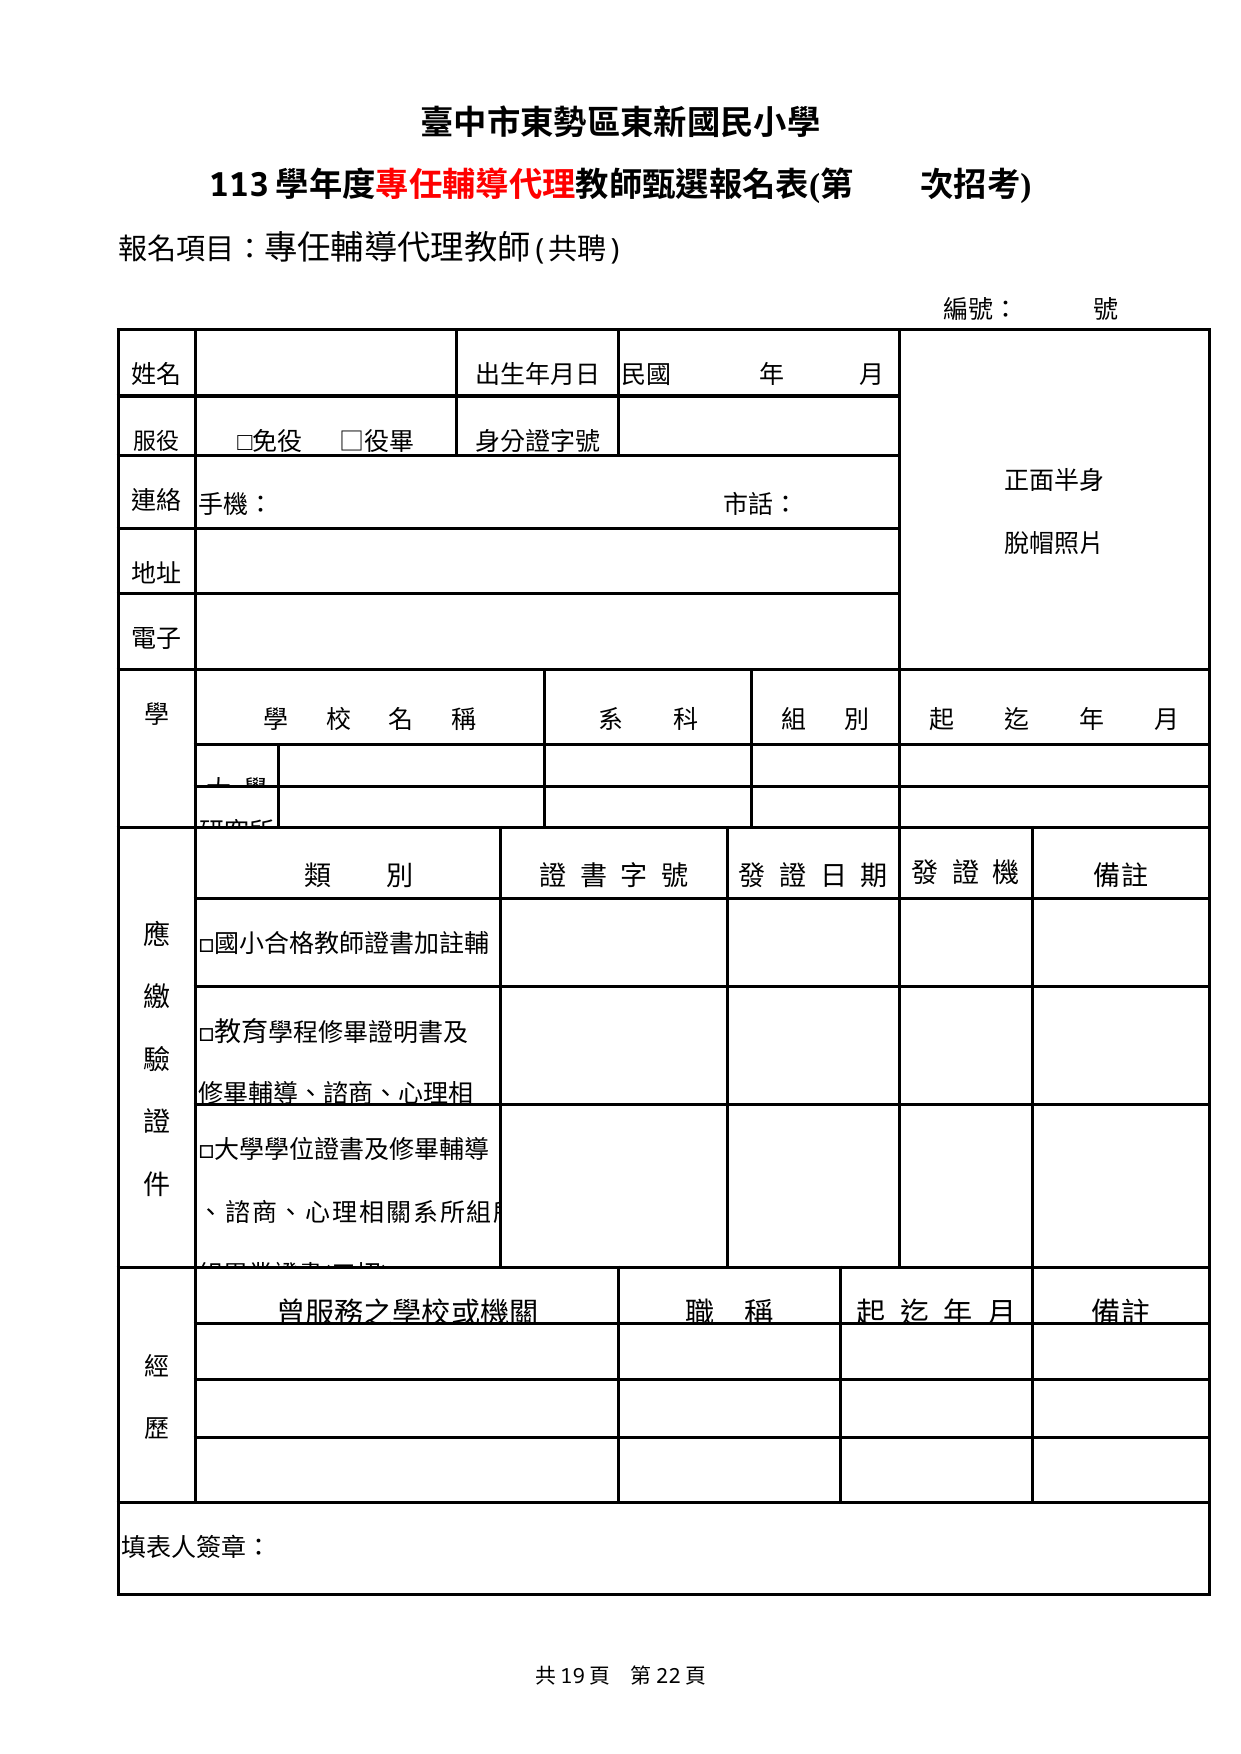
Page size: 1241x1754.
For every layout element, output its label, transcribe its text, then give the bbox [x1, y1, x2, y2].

table_cell 學 校 名 稱 [197, 671, 543, 743]
table_cell 類 別 [197, 829, 499, 897]
table_cell [197, 1439, 617, 1501]
table_cell 大 學 [197, 746, 277, 784]
table_cell 服役 情形 [120, 398, 194, 454]
table_cell 電子郵件 [120, 595, 194, 668]
table_cell 身分證字號 [458, 398, 617, 454]
table_cell [1034, 1106, 1208, 1266]
table_cell [620, 1325, 839, 1378]
table_cell 職 稱 [620, 1269, 839, 1322]
table_cell 應 繳 驗 證 件 [120, 829, 194, 1266]
table_cell [280, 746, 543, 784]
table_cell [842, 1439, 1031, 1501]
table_cell [620, 1381, 839, 1436]
text 編號： 號 [943, 266, 1232, 328]
table_cell 發 證 日 期 [729, 829, 898, 897]
table_cell [753, 746, 898, 784]
text 113學年度專任輔導代理教師甄選報名表(第 次招考) [118, 141, 1122, 203]
table_cell 經 歷 [120, 1269, 194, 1501]
table_cell [197, 1381, 617, 1436]
table_cell [1034, 1325, 1208, 1378]
table_cell [546, 746, 750, 784]
text 報名項目：專任輔導代理教師(共聘) [118, 203, 1232, 266]
table_cell [729, 988, 898, 1103]
table_cell 起 迄 年 月 [901, 671, 1208, 743]
table_cell [901, 788, 1208, 826]
table_cell 曾服務之學校或機關 [197, 1269, 617, 1322]
table_cell □免役 □役畢 [197, 398, 455, 454]
table_cell [197, 595, 898, 668]
table_cell 起 迄 年 月 [842, 1269, 1031, 1322]
table_cell [280, 788, 543, 826]
table_cell □國小合格教師證書加註輔 導專長(一招) [197, 900, 499, 984]
table_cell [620, 398, 898, 454]
table_cell 發 證 機 關 [901, 829, 1031, 897]
table_cell [620, 1439, 839, 1501]
table_cell [197, 530, 898, 592]
table_cell 填表人簽章： 填表日期：民國113年 月 日 [120, 1504, 1208, 1592]
table_cell [753, 788, 898, 826]
table_cell [901, 746, 1208, 784]
table_cell 組 別 [753, 671, 898, 743]
table_header 姓名 [120, 331, 194, 394]
table_cell [901, 988, 1031, 1103]
table_cell [502, 900, 726, 984]
table_cell [729, 1106, 898, 1266]
text 臺中市東勢區東新國民小學 [118, 78, 1122, 141]
table_cell □大學學位證書及修畢輔導 、諮商、心理相關系所組所組畢業證書(三招) [197, 1106, 499, 1266]
table_header 正面半身 脫帽照片 [901, 331, 1208, 668]
table_header 出生年月日 [458, 331, 617, 394]
table_cell [1034, 1381, 1208, 1436]
table_cell 地址 [120, 530, 194, 592]
table_cell [502, 1106, 726, 1266]
table_header [197, 331, 455, 394]
table_cell [197, 1325, 617, 1378]
table_cell 手機： 市話： [197, 457, 898, 527]
table_cell 研究所 [197, 788, 277, 826]
table_cell [842, 1325, 1031, 1378]
table_cell □教育學程修畢證明書及 修畢輔導、諮商、心理相 關系所組畢業證書(二招) [197, 988, 499, 1103]
table_cell [1034, 988, 1208, 1103]
table_cell [842, 1381, 1031, 1436]
table_cell [901, 1106, 1031, 1266]
table_cell 系 科 [546, 671, 750, 743]
table_cell 備註 [1034, 829, 1208, 897]
table_cell [502, 988, 726, 1103]
table_cell 證 書 字 號 [502, 829, 726, 897]
table_header 民國 年 月 日 [620, 331, 898, 394]
table_cell 學 歷 [120, 671, 194, 826]
table_cell 備註 [1034, 1269, 1208, 1322]
table_cell 連絡方式 [120, 457, 194, 527]
table_cell [729, 900, 898, 984]
table_cell [546, 788, 750, 826]
table_cell [901, 900, 1031, 984]
table_cell [1034, 900, 1208, 984]
table_cell [1034, 1439, 1208, 1501]
